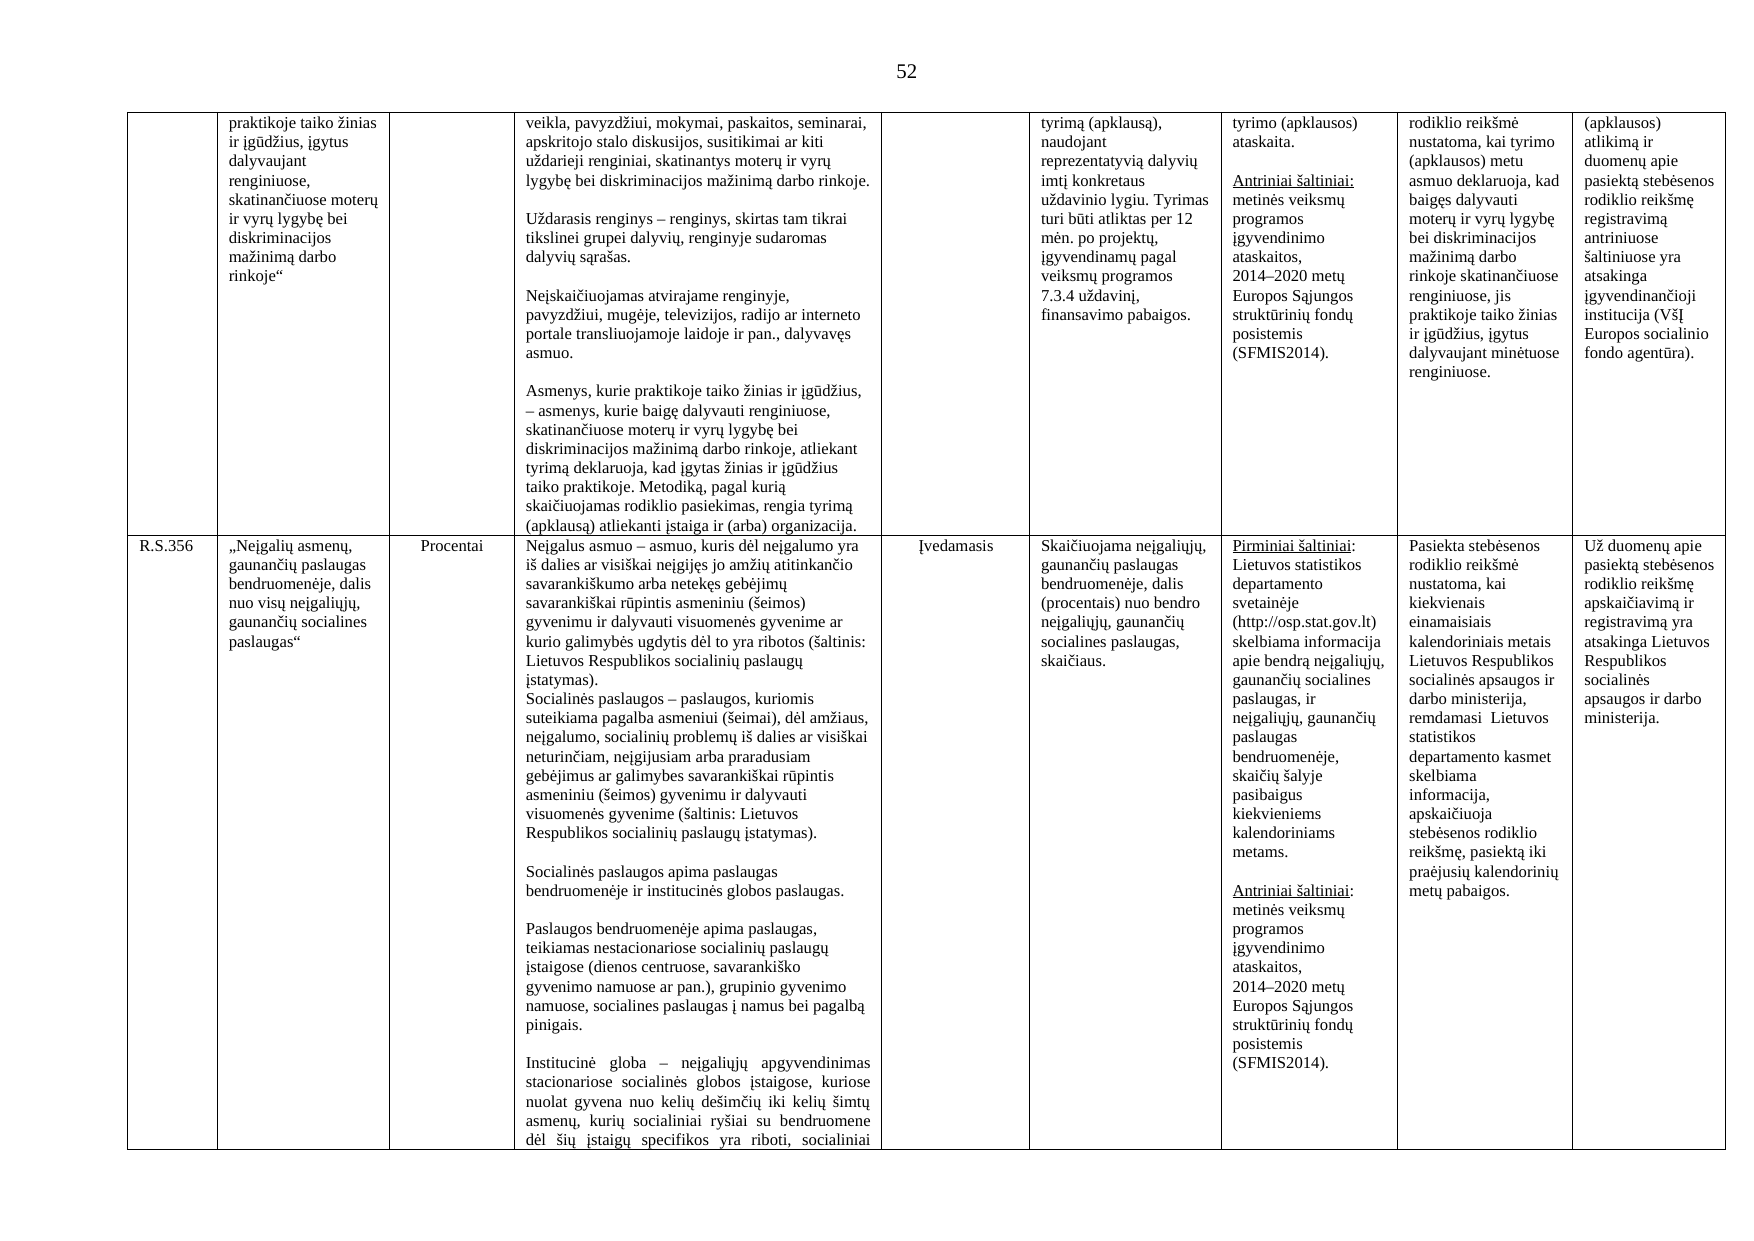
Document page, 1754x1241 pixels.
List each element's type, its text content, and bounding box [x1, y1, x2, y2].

table_cell tyrimo (apklausos) ataskaita. Antriniai šaltiniai: metinės veiksmų programos įgyvendinimo ataskaitos, 2014–2020 metų Europos Sąjungos struktūrinių fondų posistemis (SFMIS2014). [1222, 113, 1397, 534]
table_cell Įvedamasis [882, 536, 1029, 1149]
table_cell „Neįgalių asmenų, gaunančių paslaugas bendruomenėje, dalis nuo visų neįgaliųjų, gaunančių socialines paslaugas“ [218, 536, 389, 1149]
table_cell (apklausos) atlikimą ir duomenų apie pasiektą stebėsenos rodiklio reikšmę registravimą antriniuose šaltiniuose yra atsakinga įgyvendinančioji institucija (VšĮ Europos socialinio fondo agentūra). [1573, 113, 1725, 534]
table_cell Už duomenų apie pasiektą stebėsenos rodiklio reikšmę apskaičiavimą ir registravimą yra atsakinga Lietuvos Respublikos socialinės apsaugos ir darbo ministerija. [1573, 536, 1725, 1149]
table_cell praktikoje taiko žinias ir įgūdžius, įgytus dalyvaujant renginiuose, skatinančiuose moterų ir vyrų lygybę bei diskriminacijos mažinimą darbo rinkoje“ [218, 113, 389, 534]
table_cell Procentai [390, 536, 514, 1149]
table_cell rodiklio reikšmė nustatoma, kai tyrimo (apklausos) metu asmuo deklaruoja, kad baigęs dalyvauti moterų ir vyrų lygybę bei diskriminacijos mažinimą darbo rinkoje skatinančiuose renginiuose, jis praktikoje taiko žinias ir įgūdžius, įgytus dalyvaujant minėtuose renginiuose. [1398, 113, 1572, 534]
table_cell Pasiekta stebėsenos rodiklio reikšmė nustatoma, kai kiekvienais einamaisiais kalendoriniais metais Lietuvos Respublikos socialinės apsaugos ir darbo ministerija, remdamasi Lietuvos statistikos departamento kasmet skelbiama informacija, apskaičiuoja stebėsenos rodiklio reikšmę, pasiektą iki praėjusių kalendorinių metų pabaigos. [1398, 536, 1572, 1149]
table_cell [390, 113, 514, 534]
table_cell tyrimą (apklausą), naudojant reprezentatyvią dalyvių imtį konkretaus uždavinio lygiu. Tyrimas turi būti atliktas per 12 mėn. po projektų, įgyvendinamų pagal veiksmų programos 7.3.4 uždavinį, finansavimo pabaigos. [1030, 113, 1221, 534]
table_cell Neįgalus asmuo – asmuo, kuris dėl neįgalumo yra iš dalies ar visiškai neįgijęs jo amžių atitinkančio savarankiškumo arba netekęs gebėjimų savarankiškai rūpintis asmeniniu (šeimos) gyvenimu ir dalyvauti visuomenės gyvenime ar kurio galimybės ugdytis dėl to yra ribotos (šaltinis: Lietuvos Respublikos socialinių paslaugų įstatymas). Socialinės paslaugos – paslaugos, kuriomis suteikiama pagalba asmeniui (šeimai), dėl amžiaus, neįgalumo, socialinių problemų iš dalies ar visiškai neturinčiam, neįgijusiam arba praradusiam gebėjimus ar galimybes savarankiškai rūpintis asmeniniu (šeimos) gyvenimu ir dalyvauti visuomenės gyvenime (šaltinis: Lietuvos Respublikos socialinių paslaugų įstatymas). Socialinės paslaugos apima paslaugas bendruomenėje ir institucinės globos paslaugas. Paslaugos bendruomenėje apima paslaugas, teikiamas nestacionariose socialinių paslaugų įstaigose (dienos centruose, savarankiško gyvenimo namuose ar pan.), grupinio gyvenimo namuose, socialines paslaugas į namus bei pagalbą pinigais. Institucinė globa – neįgaliųjų apgyvendinimas stacionariose socialinės globos įstaigose, kuriose nuolat gyvena nuo kelių dešimčių iki kelių šimtų asmenų, kurių socialiniai ryšiai su bendruomene dėl šių įstaigų specifikos yra riboti, socialiniai [515, 536, 881, 1149]
table_cell [882, 113, 1029, 534]
table_cell Skaičiuojama neįgaliųjų, gaunančių paslaugas bendruomenėje, dalis (procentais) nuo bendro neįgaliųjų, gaunančių socialines paslaugas, skaičiaus. [1030, 536, 1221, 1149]
table_cell R.S.356 [128, 536, 217, 1149]
table_cell veikla, pavyzdžiui, mokymai, paskaitos, seminarai, apskritojo stalo diskusijos, susitikimai ar kiti uždarieji renginiai, skatinantys moterų ir vyrų lygybę bei diskriminacijos mažinimą darbo rinkoje. Uždarasis renginys – renginys, skirtas tam tikrai tikslinei grupei dalyvių, renginyje sudaromas dalyvių sąrašas. Neįskaičiuojamas atvirajame renginyje, pavyzdžiui, mugėje, televizijos, radijo ar interneto portale transliuojamoje laidoje ir pan., dalyvavęs asmuo. Asmenys, kurie praktikoje taiko žinias ir įgūdžius, – asmenys, kurie baigę dalyvauti renginiuose, skatinančiuose moterų ir vyrų lygybę bei diskriminacijos mažinimą darbo rinkoje, atliekant tyrimą deklaruoja, kad įgytas žinias ir įgūdžius taiko praktikoje. Metodiką, pagal kurią skaičiuojamas rodiklio pasiekimas, rengia tyrimą (apklausą) atliekanti įstaiga ir (arba) organizacija. [515, 113, 881, 534]
table_cell [128, 113, 217, 534]
table_cell Pirminiai šaltiniai: Lietuvos statistikos departamento svetainėje (http://osp.stat.gov.lt) skelbiama informacija apie bendrą neįgaliųjų, gaunančių socialines paslaugas, ir neįgaliųjų, gaunančių paslaugas bendruomenėje, skaičių šalyje pasibaigus kiekvieniems kalendoriniams metams. Antriniai šaltiniai: metinės veiksmų programos įgyvendinimo ataskaitos, 2014–2020 metų Europos Sąjungos struktūrinių fondų posistemis (SFMIS2014). [1222, 536, 1397, 1149]
